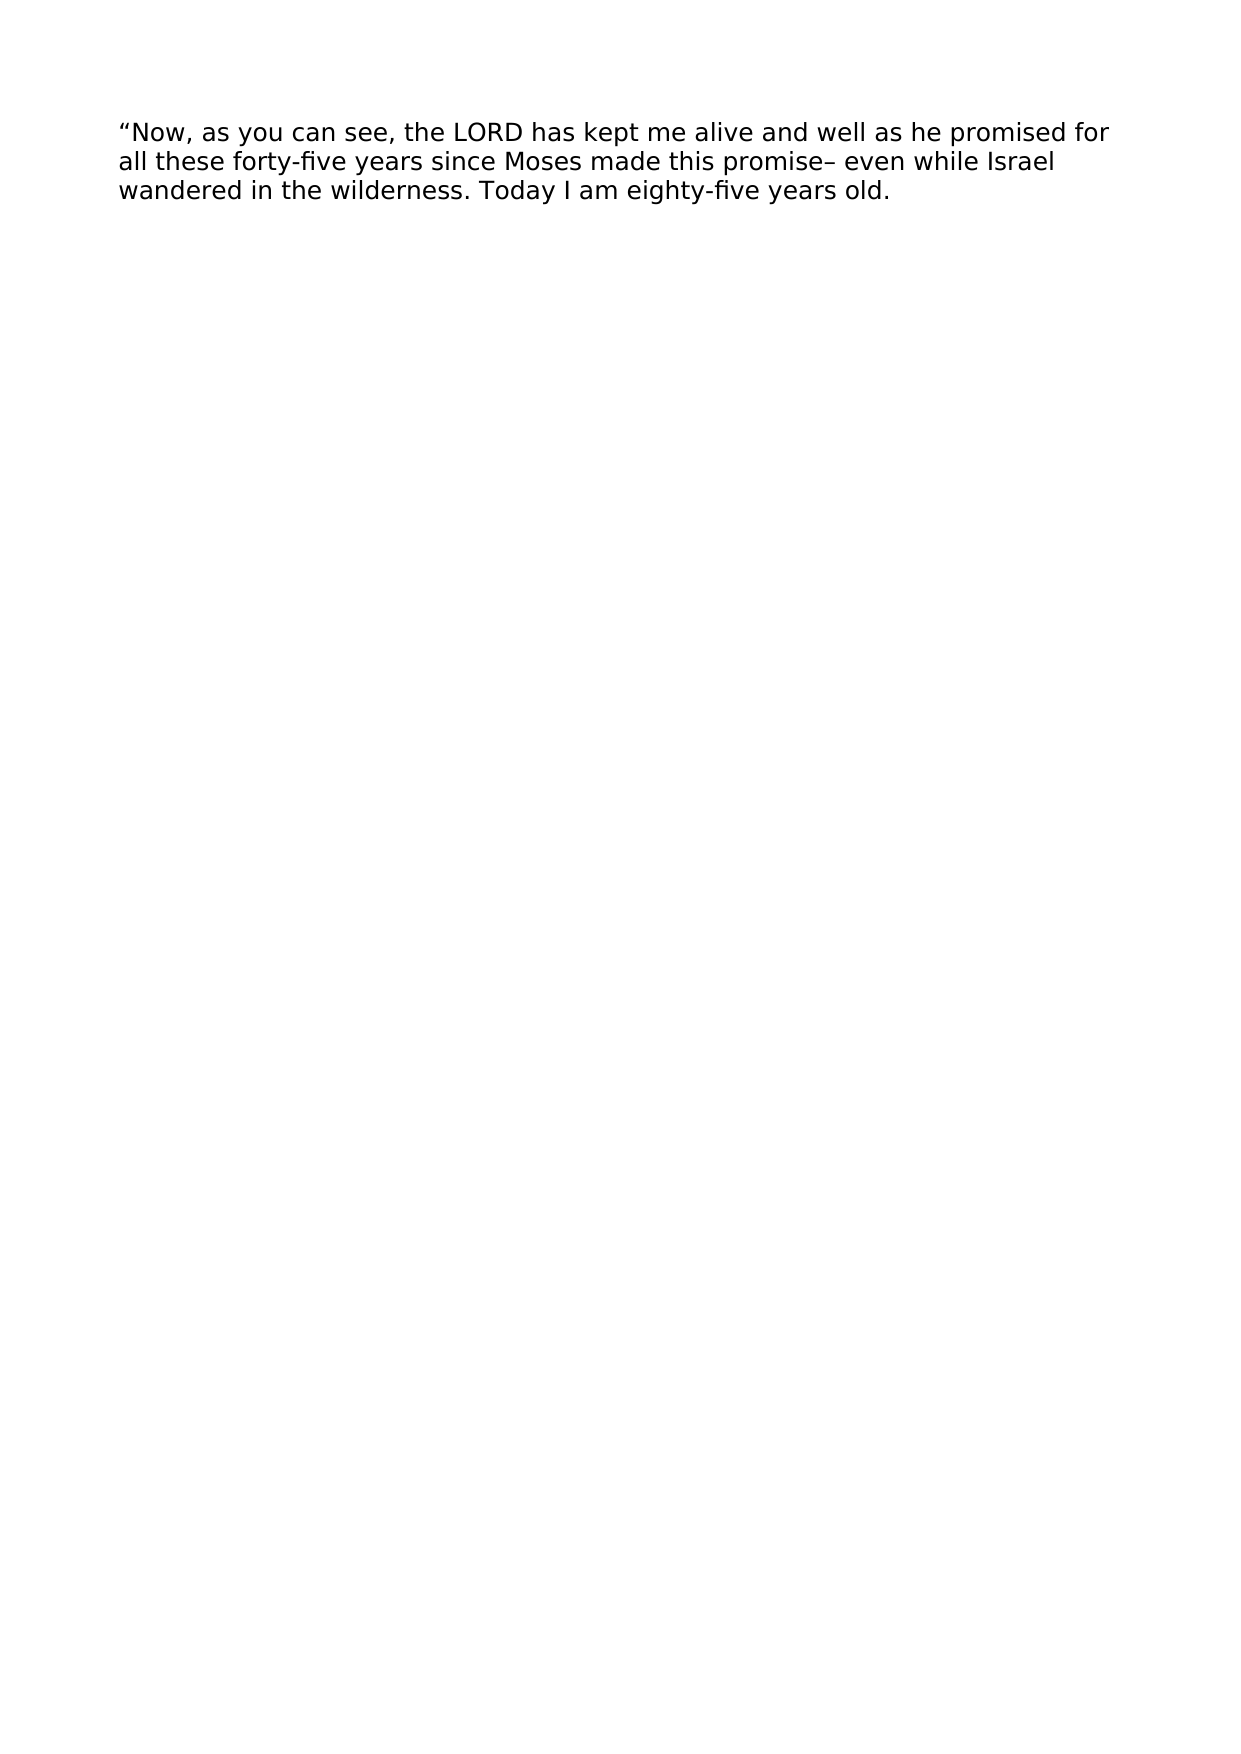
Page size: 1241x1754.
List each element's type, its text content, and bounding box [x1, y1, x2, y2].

text “Now, as you can see, the LORD has kept me alive and well as he promised for all these forty-five years since Moses made this promise– even while Israel wandered in the wilderness. Today I am eighty-five years old. [118, 118, 1122, 206]
